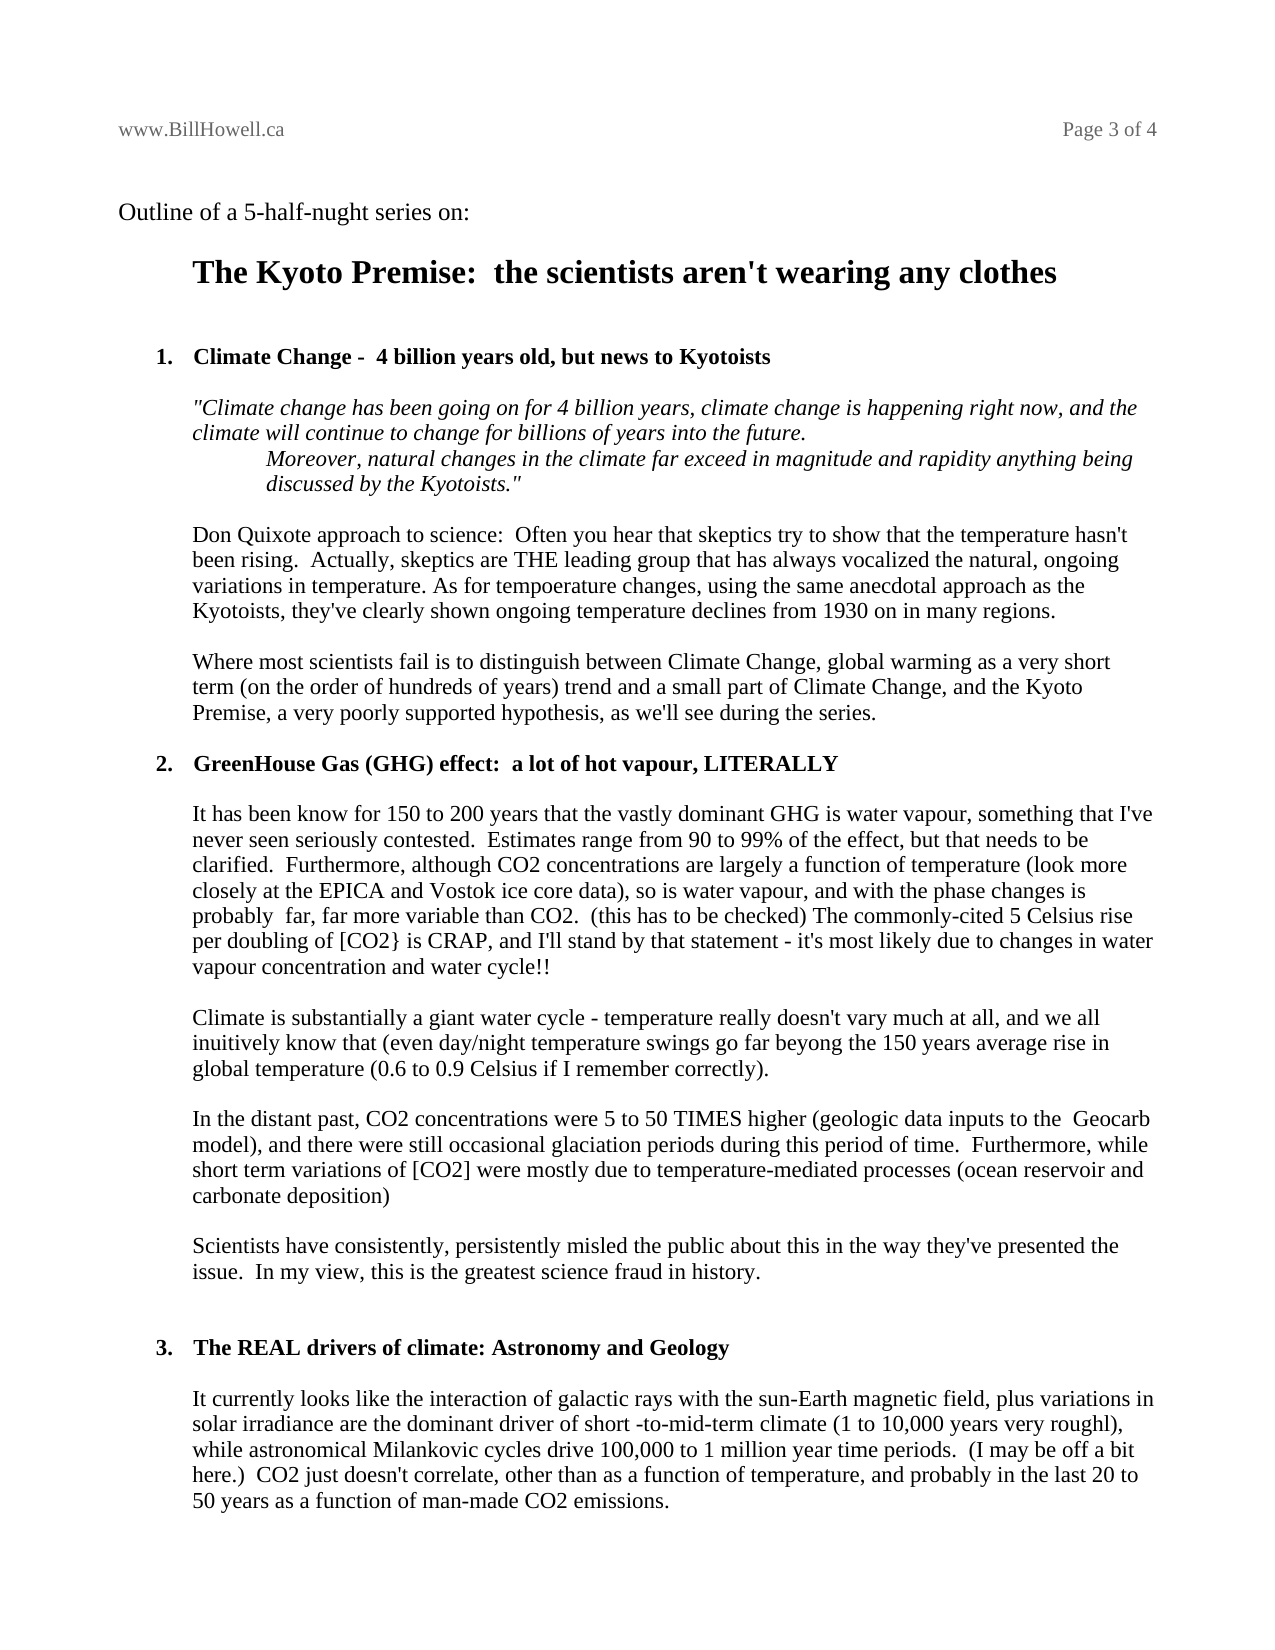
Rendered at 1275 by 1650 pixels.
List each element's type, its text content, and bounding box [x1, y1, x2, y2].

text It has been know for 150 to 200 years that the vastly dominant GHG is water vapour, something that I've never seen seriously contested. Estimates range from 90 to 99% of the effect, but that needs to be clarified. Furthermore, although CO2 concentrations are largely a function of temperature (look more closely at the EPICA and Vostok ice core data), so is water vapour, and with the phase changes is probably far, far more variable than CO2. (this has to be checked) The commonly-cited 5 Celsius rise per doubling of [CO2} is CRAP, and I'll stand by that statement - it's most likely due to changes in water vapour concentration and water cycle!! [192, 801, 1157, 979]
list GreenHouse Gas (GHG) effect: a lot of hot vapour, LITERALLY [156, 751, 1157, 776]
list Climate Change - 4 billion years old, but news to Kyotoists [156, 344, 1157, 369]
text Scientists have consistently, persistently misled the public about this in the way they've presented the issue. In my view, this is the greatest science fraud in history. [192, 1233, 1157, 1284]
text The Kyoto Premise: the scientists aren't wearing any clothes [118, 254, 1157, 291]
text "Climate change has been going on for 4 billion years, climate change is happening right now, and the climate will continue to change for billions of years into the future. [192, 395, 1157, 446]
text It currently looks like the interaction of galactic rays with the sun-Earth magnetic field, plus variations in solar irradiance are the dominant driver of short -to-mid-term climate (1 to 10,000 years very roughl), while astronomical Milankovic cycles drive 100,000 to 1 million year time periods. (I may be off a bit here.) CO2 just doesn't correlate, other than as a function of temperature, and probably in the last 20 to 50 years as a function of man-made CO2 emissions. [192, 1386, 1157, 1513]
text In the distant past, CO2 concentrations were 5 to 50 TIMES higher (geologic data inputs to the Geocarb model), and there were still occasional glaciation periods during this period of time. Furthermore, while short term variations of [CO2] were mostly due to temperature-mediated processes (ocean reservoir and carbonate deposition) [192, 1106, 1157, 1208]
text Moreover, natural changes in the climate far exceed in magnitude and rapidity anything being discussed by the Kyotoists." [266, 446, 1157, 496]
list The REAL drivers of climate: Astronomy and Geology [156, 1335, 1157, 1361]
text Outline of a 5-half-nught series on: [118, 198, 1157, 226]
text Don Quixote approach to science: Often you hear that skeptics try to show that the temperature hasn't been rising. Actually, skeptics are THE leading group that has always vocalized the natural, ongoing variations in temperature. As for tempoerature changes, using the same anecdotal approach as the Kyotoists, they've clearly shown ongoing temperature declines from 1930 on in many regions. [192, 522, 1157, 623]
text Where most scientists fail is to distinguish between Climate Change, global warming as a very short term (on the order of hundreds of years) trend and a small part of Climate Change, and the Kyoto Premise, a very poorly supported hypothesis, as we'll see during the series. [192, 649, 1157, 725]
text Climate is substantially a giant water cycle - temperature really doesn't vary much at all, and we all inuitively know that (even day/night temperature swings go far beyong the 150 years average rise in global temperature (0.6 to 0.9 Celsius if I remember correctly). [192, 1005, 1157, 1081]
